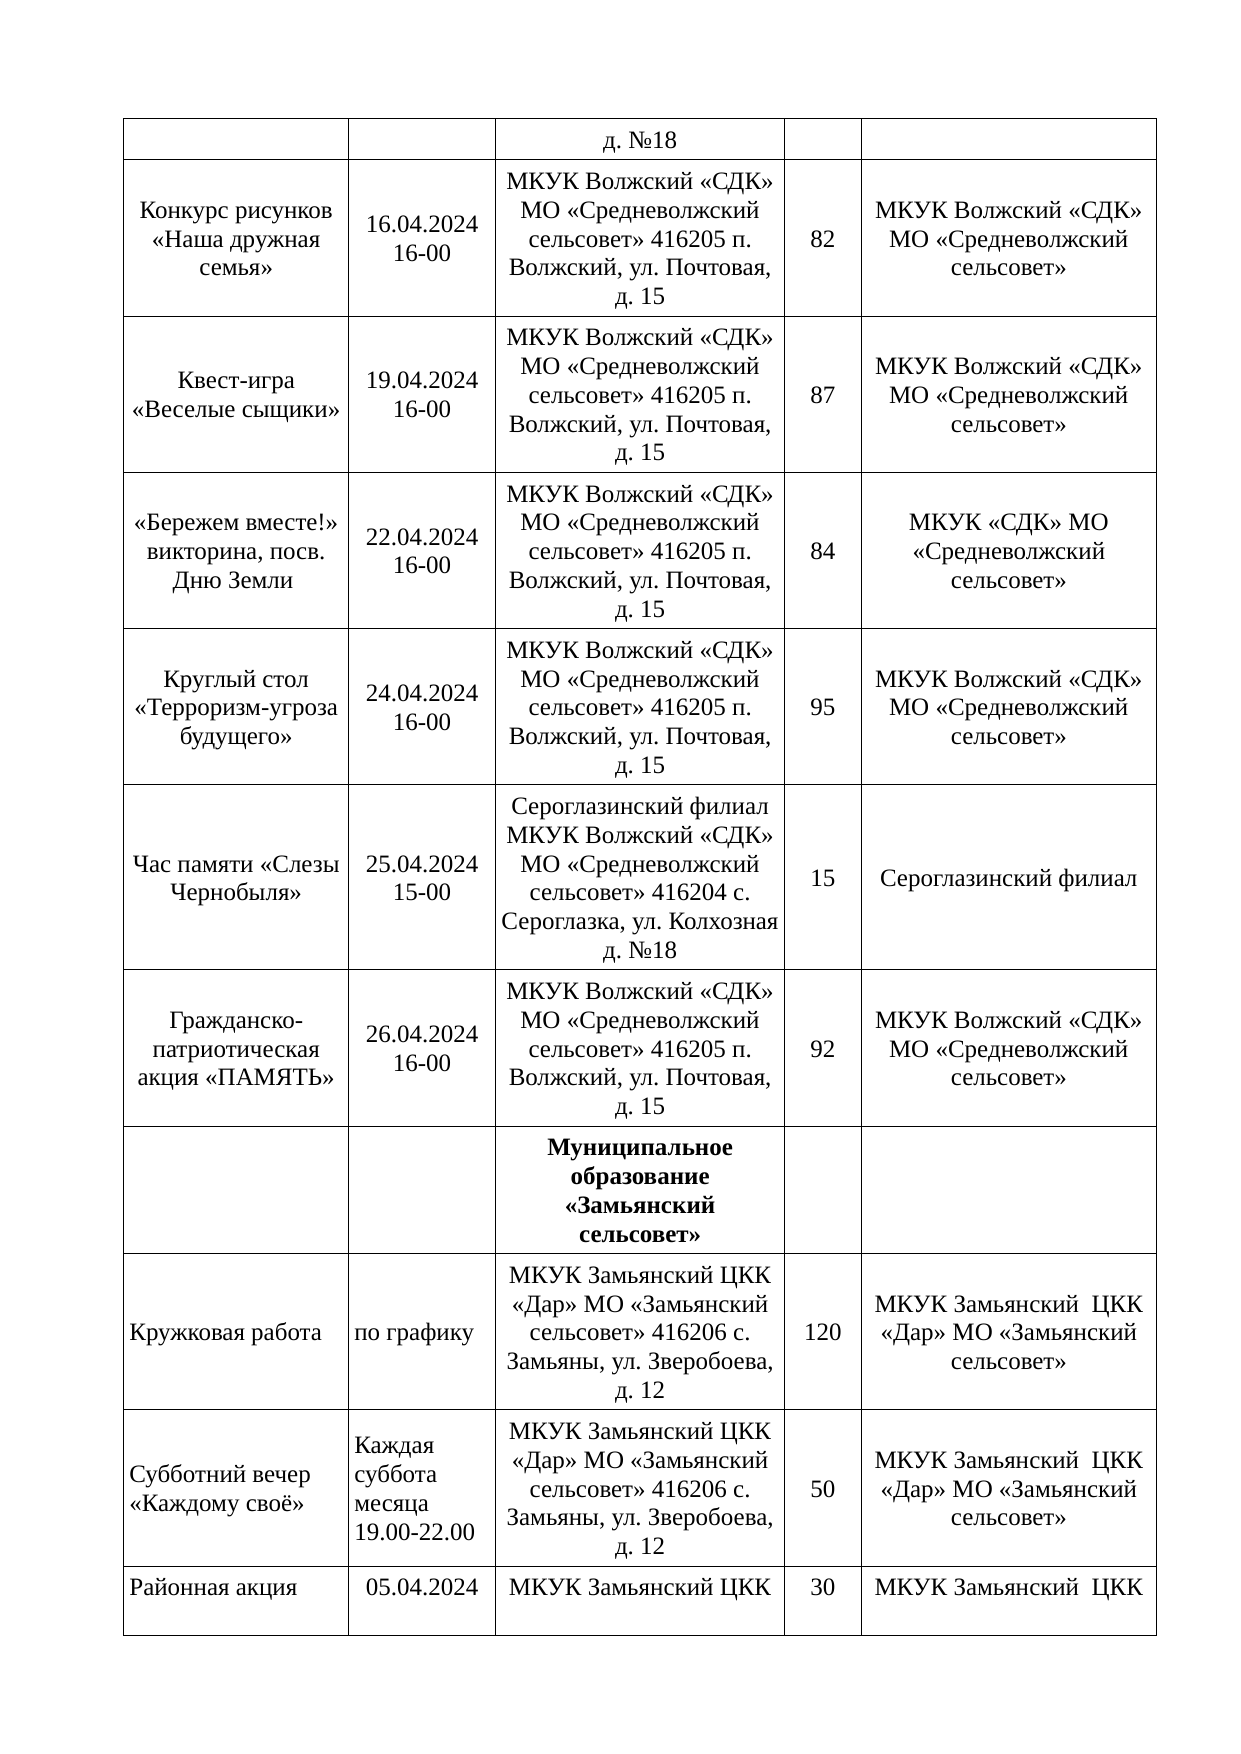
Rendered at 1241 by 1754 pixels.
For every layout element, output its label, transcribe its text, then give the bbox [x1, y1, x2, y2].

table_cell МКУК Замьянский ЦКК «Дар» МО «Замьянский сельсовет» [862, 1410, 1156, 1566]
table_cell МКУК Замьянский ЦКК «Дар» МО «Замьянский сельсовет» 416206 с. Замьяны, ул. Зверобоева, д. 12 [496, 1410, 784, 1566]
table_cell 95 [785, 629, 861, 784]
table_cell 120 [785, 1254, 861, 1409]
table_cell МКУК «СДК» МО «Средневолжский сельсовет» [862, 473, 1156, 628]
table_cell [862, 1127, 1156, 1253]
table_cell МКУК Замьянский ЦКК [862, 1567, 1156, 1635]
table_cell 92 [785, 970, 861, 1126]
table_cell Круглый стол «Терроризм-угроза будущего» [124, 629, 348, 784]
table_cell 30 [785, 1567, 861, 1635]
table_cell МКУК Замьянский ЦКК «Дар» МО «Замьянский сельсовет» 416206 с. Замьяны, ул. Зверобоева, д. 12 [496, 1254, 784, 1409]
table_cell 24.04.2024 16-00 [349, 629, 495, 784]
table_cell 82 [785, 160, 861, 316]
table_cell Гражданско-патриотическая акция «ПАМЯТЬ» [124, 970, 348, 1126]
table_cell Сероглазинский филиал МКУК Волжский «СДК» МО «Средневолжский сельсовет» 416204 с. Сероглазка, ул. Колхозная д. №18 [496, 785, 784, 969]
table_cell Сероглазинский филиал [862, 785, 1156, 969]
table_cell Кружковая работа [124, 1254, 348, 1409]
table_cell 87 [785, 317, 861, 472]
table_cell [785, 119, 861, 159]
table_cell Квест-игра «Веселые сыщики» [124, 317, 348, 472]
table_cell Районная акция [124, 1567, 348, 1635]
table_cell 50 [785, 1410, 861, 1566]
table_cell Час памяти «Слезы Чернобыля» [124, 785, 348, 969]
table_cell [124, 119, 348, 159]
table_cell Каждая суббота месяца 19.00-22.00 [349, 1410, 495, 1566]
table_cell [349, 119, 495, 159]
table_cell МКУК Волжский «СДК» МО «Средневолжский сельсовет» 416205 п. Волжский, ул. Почтовая, д. 15 [496, 160, 784, 316]
table_cell д. №18 [496, 119, 784, 159]
table_cell Субботний вечер «Каждому своё» [124, 1410, 348, 1566]
table_cell 26.04.2024 16-00 [349, 970, 495, 1126]
table_cell [349, 1127, 495, 1253]
table_cell МКУК Волжский «СДК» МО «Средневолжский сельсовет» 416205 п. Волжский, ул. Почтовая, д. 15 [496, 473, 784, 628]
table_cell Конкурс рисунков «Наша дружная семья» [124, 160, 348, 316]
table_cell [785, 1127, 861, 1253]
table_cell 05.04.2024 [349, 1567, 495, 1635]
table_cell 16.04.2024 16-00 [349, 160, 495, 316]
table_cell МКУК Волжский «СДК» МО «Средневолжский сельсовет» [862, 317, 1156, 472]
table_cell МКУК Волжский «СДК» МО «Средневолжский сельсовет» 416205 п. Волжский, ул. Почтовая, д. 15 [496, 629, 784, 784]
table_cell Муниципальное образование «Замьянский сельсовет» [496, 1127, 784, 1253]
table_cell МКУК Волжский «СДК» МО «Средневолжский сельсовет» [862, 970, 1156, 1126]
table_cell МКУК Замьянский ЦКК «Дар» МО «Замьянский сельсовет» [862, 1254, 1156, 1409]
table_cell 84 [785, 473, 861, 628]
table_cell [124, 1127, 348, 1253]
table_cell 15 [785, 785, 861, 969]
table_cell 22.04.2024 16-00 [349, 473, 495, 628]
table_cell МКУК Волжский «СДК» МО «Средневолжский сельсовет» 416205 п. Волжский, ул. Почтовая, д. 15 [496, 317, 784, 472]
table_cell МКУК Волжский «СДК» МО «Средневолжский сельсовет» [862, 629, 1156, 784]
table_cell МКУК Волжский «СДК» МО «Средневолжский сельсовет» 416205 п. Волжский, ул. Почтовая, д. 15 [496, 970, 784, 1126]
table_cell [862, 119, 1156, 159]
table_cell по графику [349, 1254, 495, 1409]
table_cell 25.04.2024 15-00 [349, 785, 495, 969]
table_cell МКУК Замьянский ЦКК [496, 1567, 784, 1635]
table_cell «Бережем вместе!» викторина, посв. Дню Земли [124, 473, 348, 628]
table_cell 19.04.2024 16-00 [349, 317, 495, 472]
table_cell МКУК Волжский «СДК» МО «Средневолжский сельсовет» [862, 160, 1156, 316]
